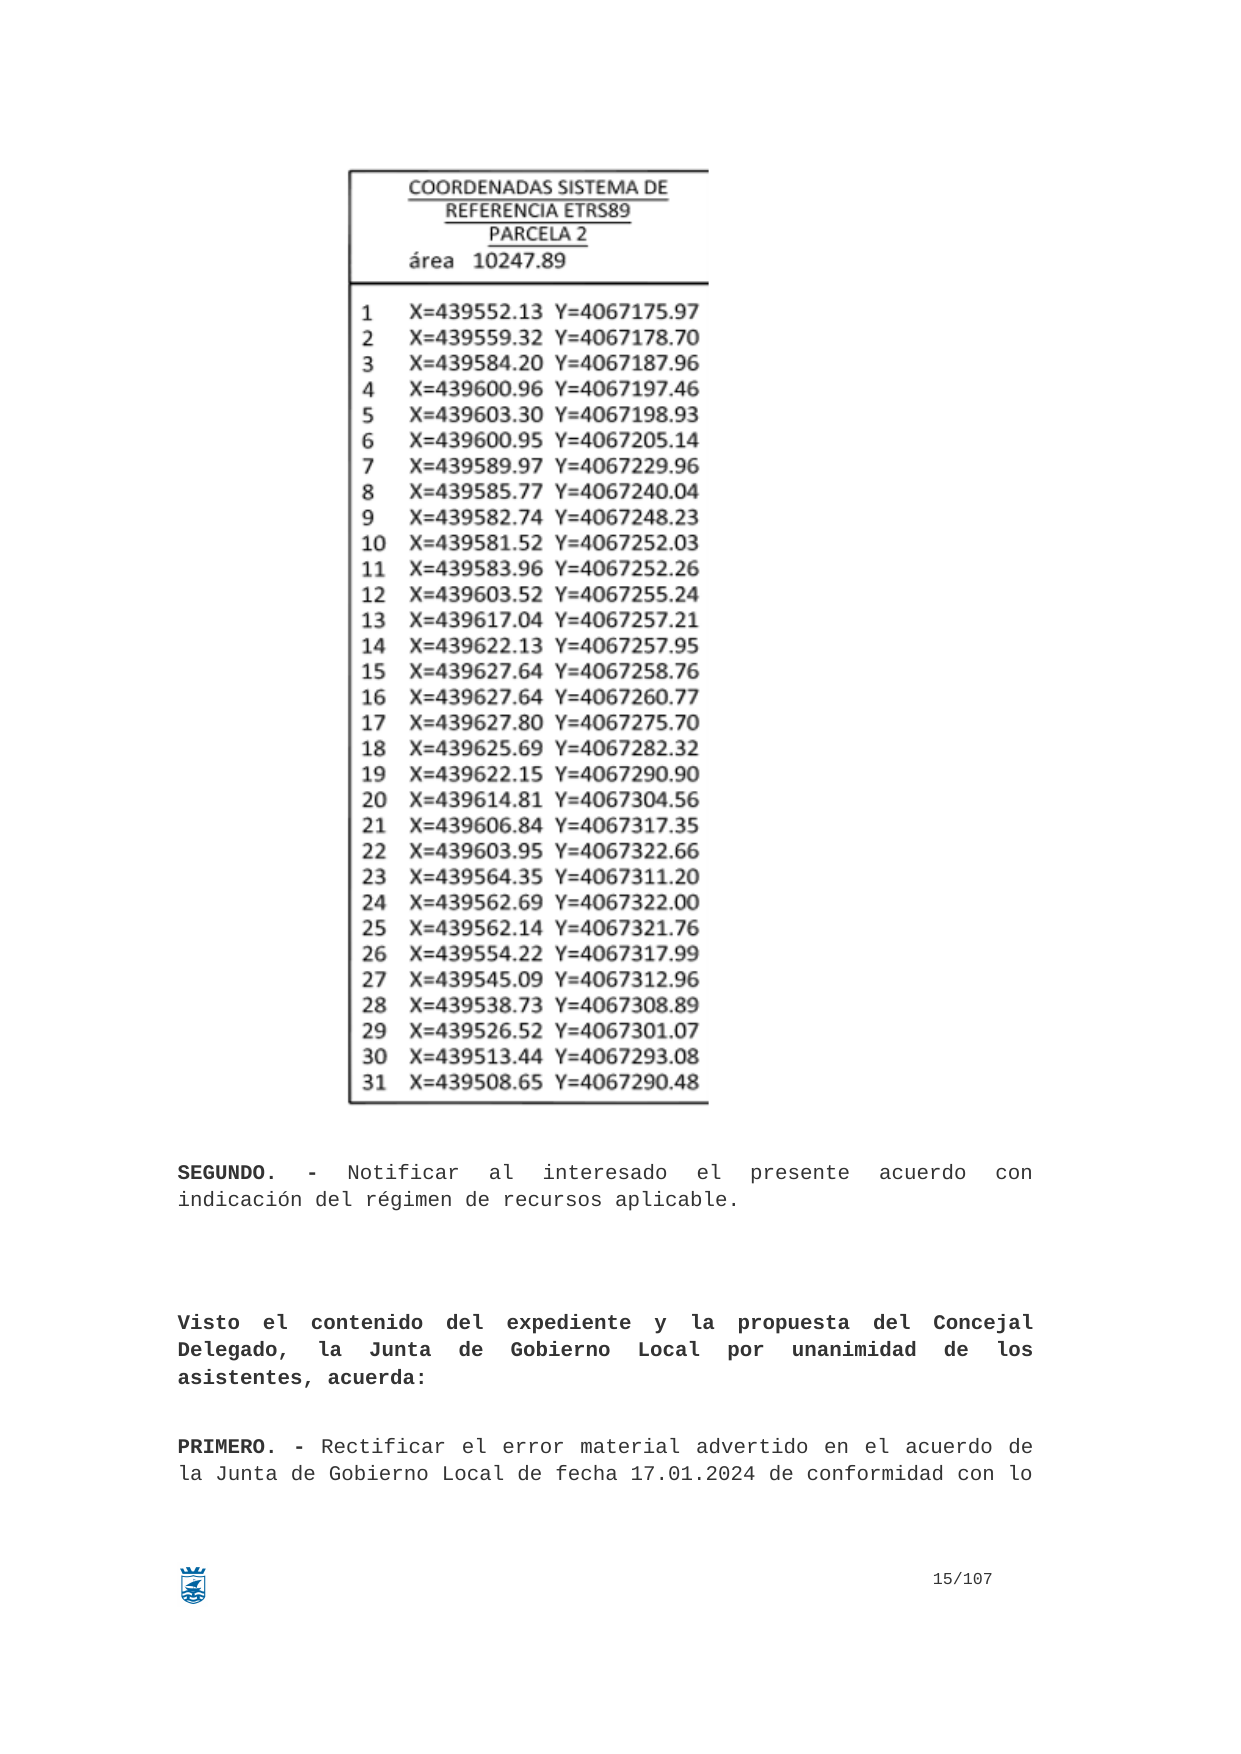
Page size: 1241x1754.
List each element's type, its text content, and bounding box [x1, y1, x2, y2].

text SEGUNDO. - Notificar al interesado el presente acuerdo con indicación del régimen de recursos aplicable. [177, 1162, 1033, 1213]
text Visto el contenido del expediente y la propuesta del Concejal Delegado, la Junta de Gobierno Local por unanimidad de los asistentes, acuerda: [177, 1312, 1033, 1390]
picture [177, 1562, 208, 1607]
text PRIMERO. - Rectificar el error material advertido en el acuerdo de la Junta de Gobierno Local de fecha 17.01.2024 de conformidad con lo [177, 1436, 1033, 1486]
picture [339, 147, 872, 1117]
